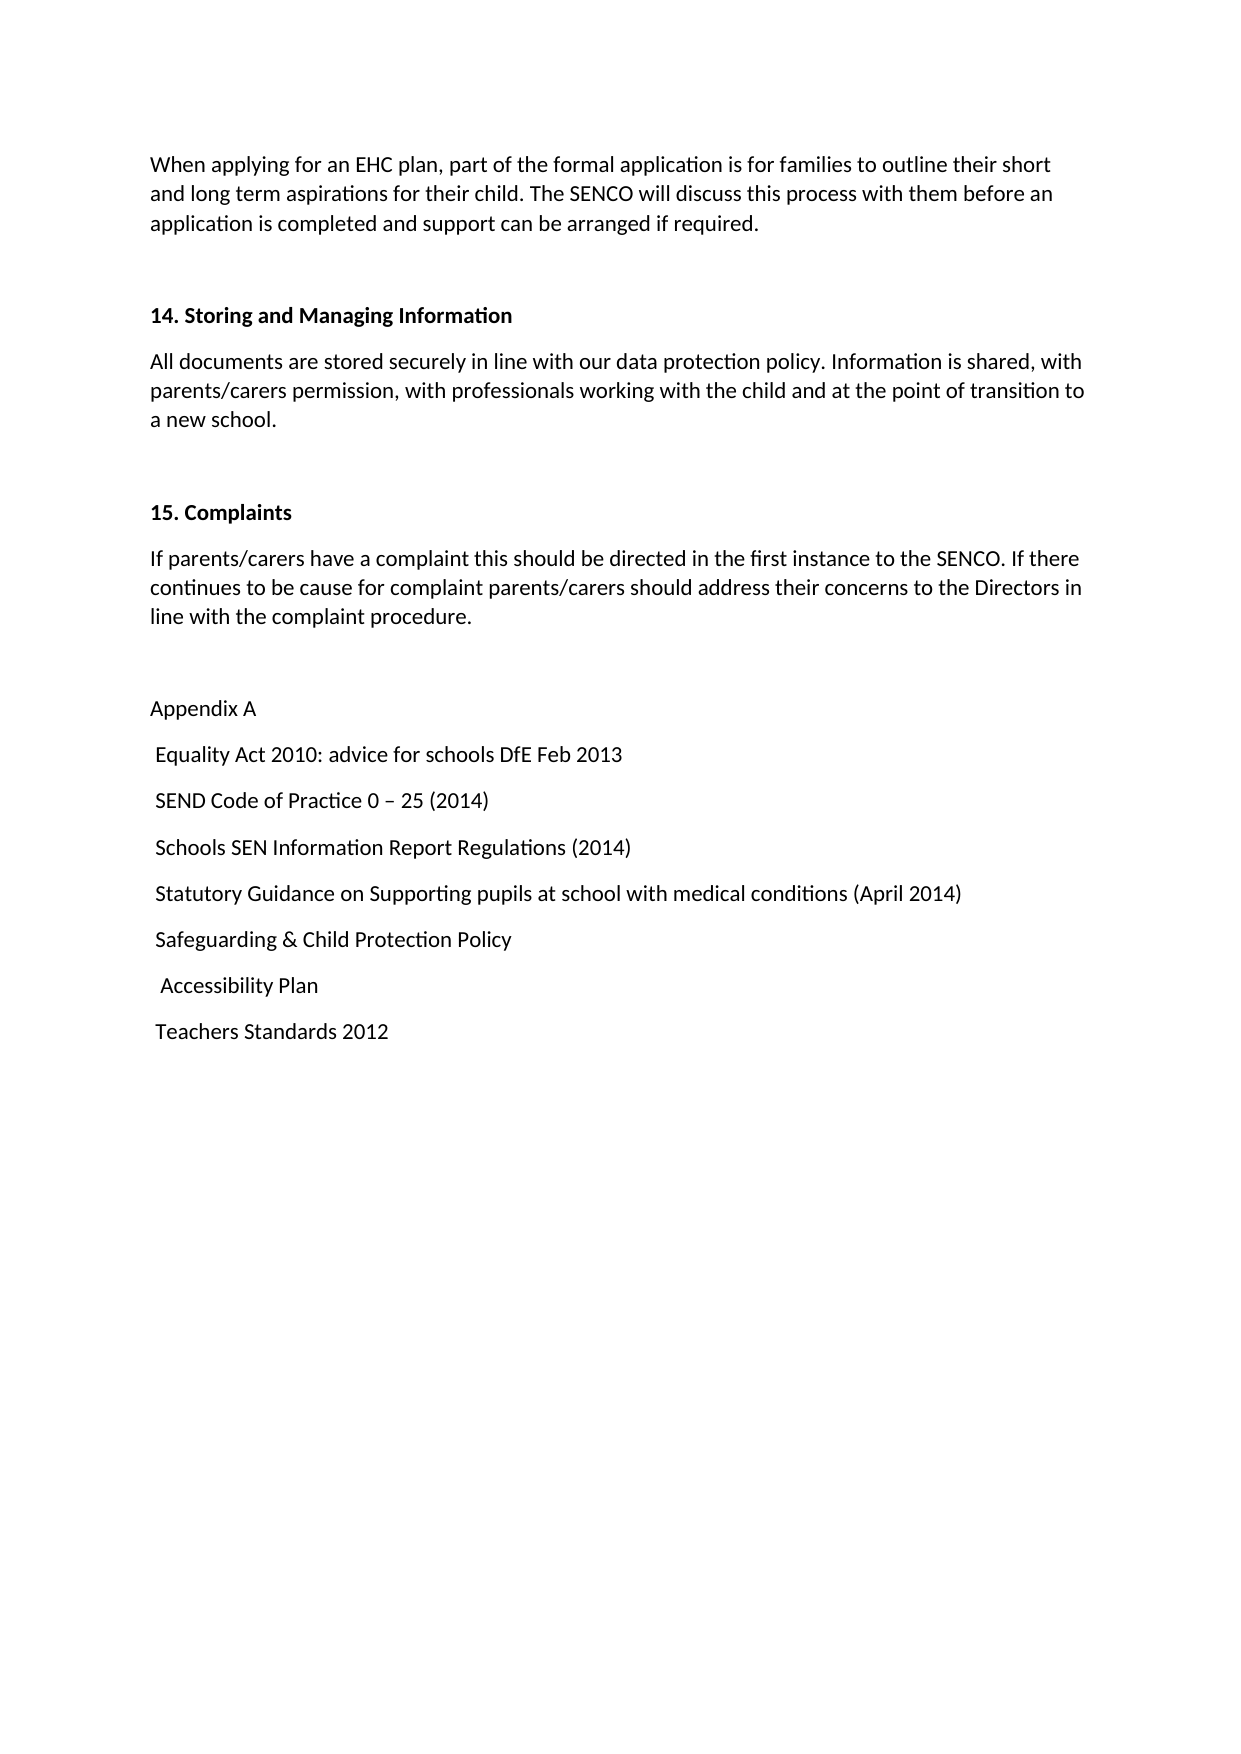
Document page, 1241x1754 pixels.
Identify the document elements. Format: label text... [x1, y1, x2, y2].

text If parents/carers have a complaint this should be directed in the first instance to the SENCO. If there continues to be cause for complaint parents/carers should address their concerns to the Directors in line with the complaint procedure. [150, 544, 1090, 631]
text Appendix A [150, 694, 1090, 723]
text Teachers Standards 2012 [150, 1017, 1090, 1045]
text Statutory Guidance on Supporting pupils at school with medical conditions (April 2014) [150, 879, 1090, 907]
text 15. Complaints [150, 498, 1090, 526]
text 14. Storing and Managing Information [150, 301, 1090, 329]
text When applying for an EHC plan, part of the formal application is for families to outline their short and long term aspirations for their child. The SENCO will discuss this process with them before an application is completed and support can be arranged if required. [150, 150, 1090, 237]
text All documents are stored securely in line with our data protection policy. Information is shared, with parents/carers permission, with professionals working with the child and at the point of transition to a new school. [150, 347, 1090, 434]
text Safeguarding & Child Protection Policy [150, 925, 1090, 953]
text Accessibility Plan [150, 971, 1090, 999]
text Schools SEN Information Report Regulations (2014) [150, 833, 1090, 861]
text SEND Code of Practice 0 – 25 (2014) [150, 787, 1090, 815]
text Equality Act 2010: advice for schools DfE Feb 2013 [150, 741, 1090, 769]
